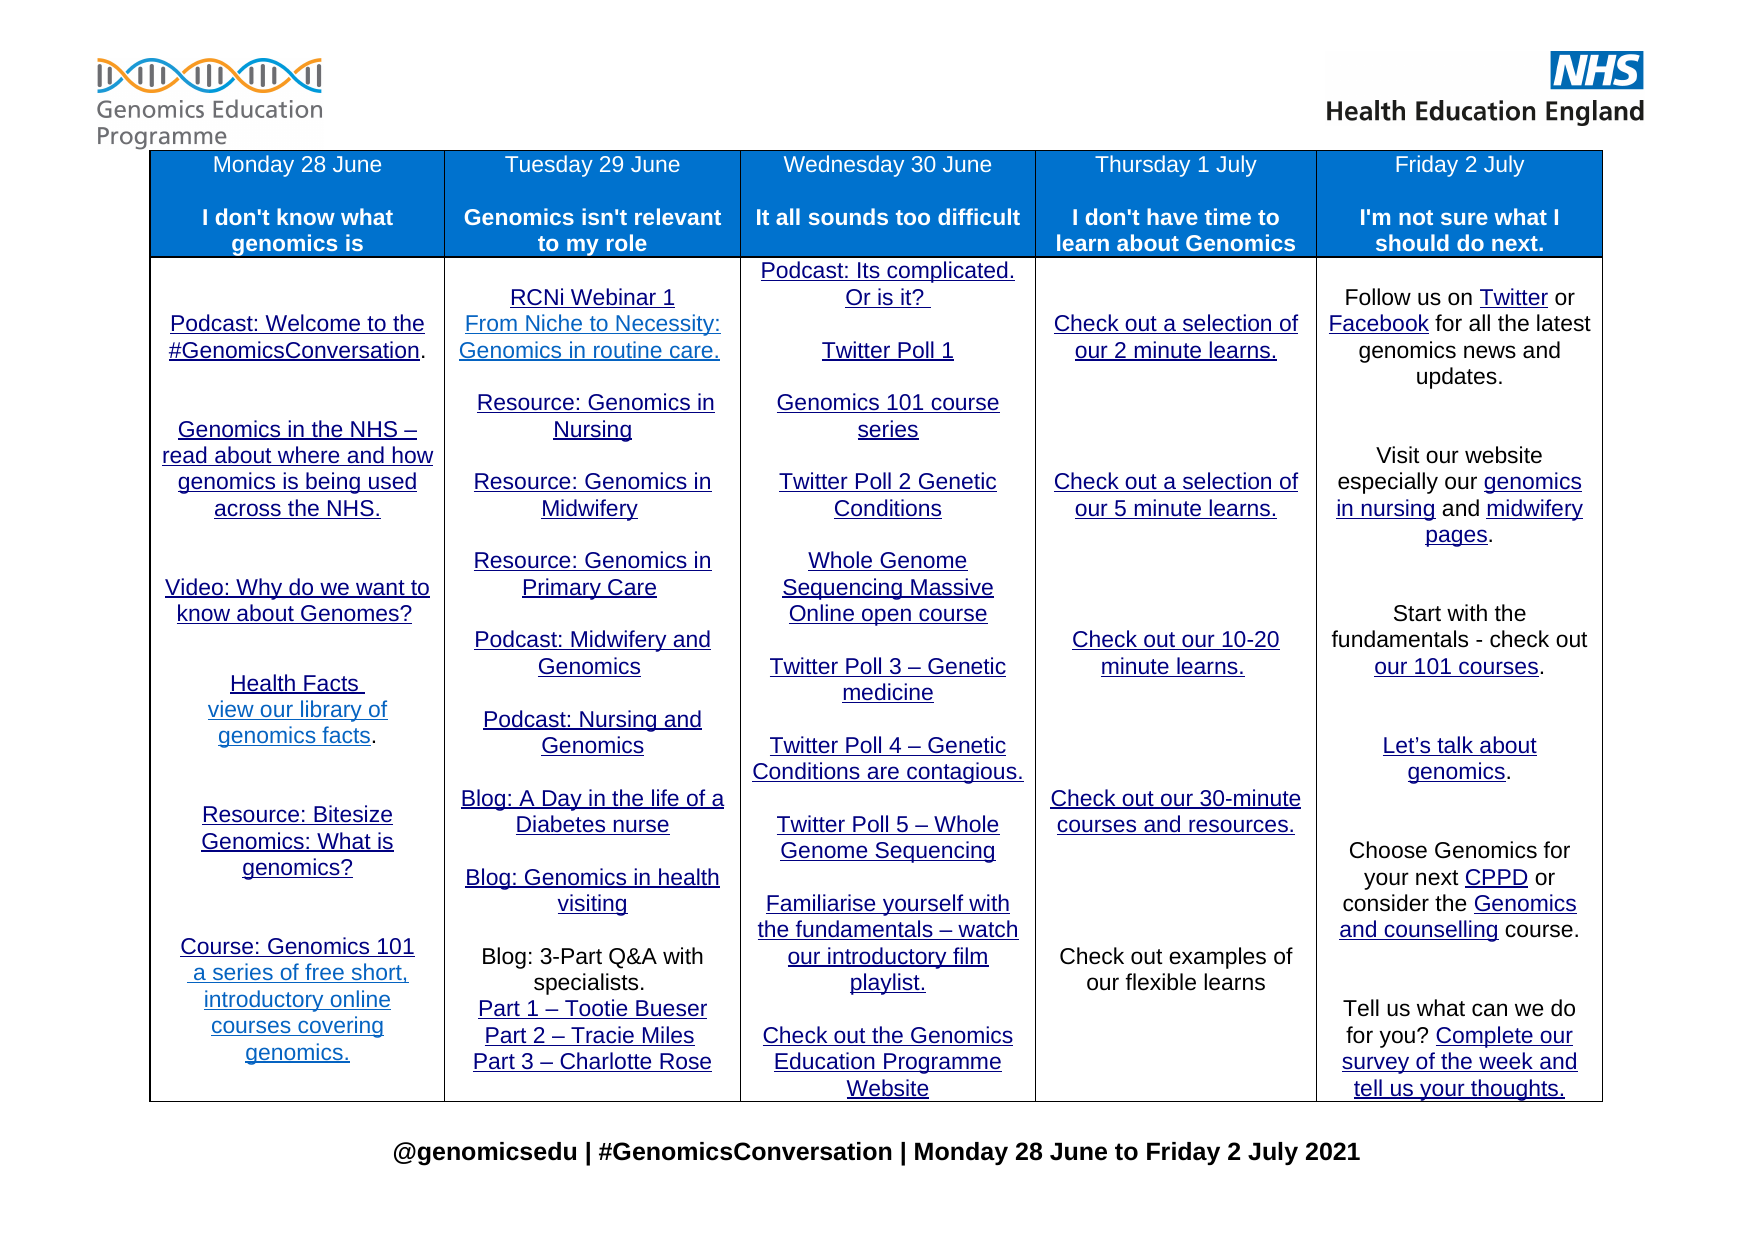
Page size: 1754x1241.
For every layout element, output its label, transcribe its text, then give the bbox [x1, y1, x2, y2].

table_cell Podcast: Its complicated. Or is it? Twitter Poll 1 Genomics 101 course series Twitter Poll 2 Genetic Conditions Whole Genome Sequencing Massive Online open course Twitter Poll 3 – Genetic medicine Twitter Poll 4 – Genetic Conditions are contagious. Twitter Poll 5 – Whole Genome Sequencing Familiarise yourself with the fundamentals – watch our introductory film playlist. Check out the Genomics Education Programme Website [741, 258, 1035, 1101]
table_header Thursday 1 July I don't have time to learn about Genomics [1036, 151, 1316, 256]
table_header Tuesday 29 June Genomics isn't relevant to my role [445, 151, 740, 256]
table_cell Check out a selection of our 2 minute learns. Check out a selection of our 5 minute learns. Check out our 10-20 minute learns. Check out our 30-minute courses and resources. Check out examples of our flexible learns [1036, 258, 1316, 1101]
table_header Wednesday 30 June It all sounds too difficult [741, 151, 1035, 256]
table_header Friday 2 July I'm not sure what I should do next. [1317, 151, 1602, 256]
table_cell RCNi Webinar 1 From Niche to Necessity: Genomics in routine care. Resource: Genomics in Nursing Resource: Genomics in Midwifery Resource: Genomics in Primary Care Podcast: Midwifery and Genomics Podcast: Nursing and Genomics Blog: A Day in the life of a Diabetes nurse Blog: Genomics in health visiting Blog: 3-Part Q&A with specialists. Part 1 – Tootie Bueser Part 2 – Tracie Miles Part 3 – Charlotte Rose [445, 258, 740, 1101]
table_header Monday 28 June I don't know what genomics is [151, 151, 444, 256]
table_cell Podcast: Welcome to the #GenomicsConversation. Genomics in the NHS – read about where and how genomics is being used across the NHS. Video: Why do we want to know about Genomes? Health Facts view our library of genomics facts. Resource: Bitesize Genomics: What is genomics? Course: Genomics 101 a series of free short, introductory online courses covering genomics. [151, 258, 444, 1101]
table_cell Follow us on Twitter or Facebook for all the latest genomics news and updates. Visit our website especially our genomics in nursing and midwifery pages. Start with the fundamentals - check out our 101 courses. Let’s talk about genomics. Choose Genomics for your next CPPD or consider the Genomics and counselling course. Tell us what can we do for you? Complete our survey of the week and tell us your thoughts. [1317, 258, 1602, 1101]
